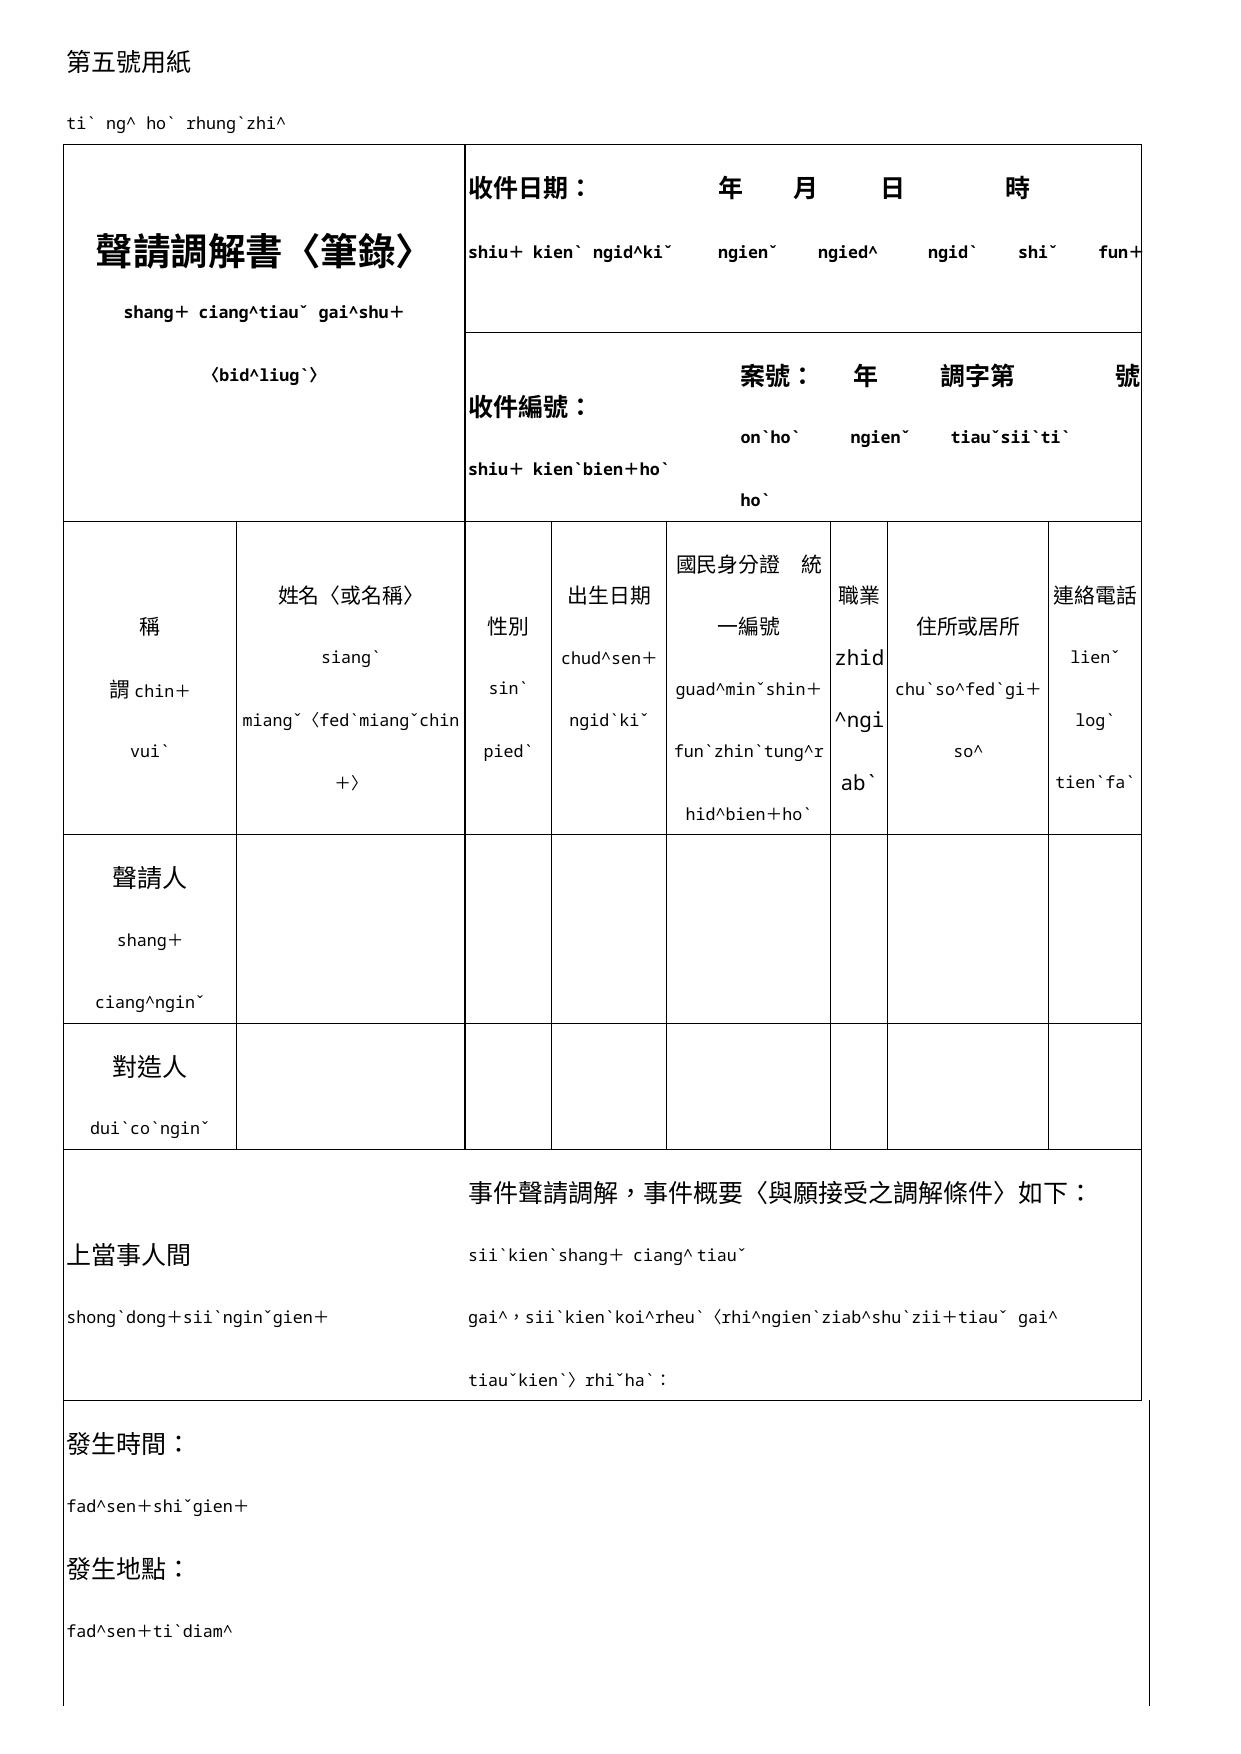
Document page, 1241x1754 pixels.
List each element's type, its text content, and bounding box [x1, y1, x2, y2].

table_cell [1142, 1149, 1149, 1400]
table_cell 出生日期 chud^sen＋ngidˋkiˇ [552, 522, 666, 834]
table_cell [888, 1024, 1048, 1149]
table_cell 性別 sinˋ piedˋ [466, 522, 551, 834]
table_cell [1049, 1024, 1141, 1149]
table_header [667, 19, 831, 143]
table_header 第五號用紙 tiˋ ng^ hoˋ rhungˋzhi^ [63, 19, 372, 143]
table_cell [667, 835, 830, 1023]
table_header [1142, 19, 1149, 143]
table_cell 發生時間： fad^sen＋shiˇgien＋ 發生地點： fad^sen＋tiˋdiam^ [64, 1400, 1149, 1706]
table_cell [667, 1024, 830, 1149]
table_cell [1142, 144, 1149, 332]
table_header [465, 19, 552, 143]
table_cell [466, 1024, 551, 1149]
table_cell 住所或居所 chuˋso^fedˋgi＋so^ [888, 522, 1048, 834]
table_cell [237, 835, 464, 1023]
table_cell [831, 1024, 887, 1149]
table_cell [237, 1024, 464, 1149]
table_cell 姓名〈或名稱〉 siangˋ miangˇ〈fedˋmiangˇchin＋〉 [237, 522, 464, 834]
table_cell 對造人 duiˋcoˋnginˇ [64, 1024, 236, 1149]
table_cell [552, 835, 666, 1023]
table_cell [831, 835, 887, 1023]
table_cell 收件日期： 年 月 日 時 分 shiu＋ kienˋ ngid^kiˇ ngienˇ ngied^ ngidˋ shiˇ fun＋ [466, 145, 1141, 332]
table_header [887, 19, 1049, 143]
table_cell [1142, 521, 1149, 834]
table_cell [1142, 332, 1149, 521]
table_header [552, 19, 667, 143]
table_cell [466, 835, 551, 1023]
table_cell 聲請人 shang＋ ciang^nginˇ [64, 835, 236, 1023]
table_header [416, 19, 465, 143]
table_cell 聲請調解書〈筆錄〉 shang＋ ciang^tiauˇ gai^shu＋〈bid^liugˋ〉 [64, 145, 464, 521]
table_header [372, 19, 416, 143]
table_cell 稱 謂chin＋ vuiˋ [64, 522, 236, 834]
table_cell 職業 zhid^ngiabˋ [831, 522, 887, 834]
table_cell 事件聲請調解，事件概要〈與願接受之調解條件〉如下： siiˋkienˋshang＋ ciang^ tiauˇ gai^，siiˋkienˋkoi^rheuˋ〈rhi^ngienˋziab^shuˋzii＋tiauˇ gai^ tiauˇkienˋ〉rhiˇhaˋ： [465, 1150, 1141, 1400]
table_cell 收件編號： shiu＋ kienˋbien＋hoˋ [466, 333, 737, 521]
table_cell 連絡電話lienˇ logˋ tienˋfaˋ [1049, 522, 1141, 834]
table_cell 國民身分證 統一編號 guad^minˇshin＋funˋzhinˋtung^rhid^bien＋hoˋ [667, 522, 830, 834]
table_cell [1049, 835, 1141, 1023]
table_cell [888, 835, 1048, 1023]
table_cell [1142, 834, 1149, 1023]
table_cell [1142, 1023, 1149, 1149]
table_header [831, 19, 887, 143]
table_header [1049, 19, 1142, 143]
table_cell 案號： 年 調字第 號 onˋhoˋ ngienˇ tiauˇsiiˋtiˋ hoˋ [738, 333, 1141, 521]
table_cell [552, 1024, 666, 1149]
table_cell 上當事人間 shongˋdong＋siiˋnginˇgien＋ [64, 1150, 465, 1400]
